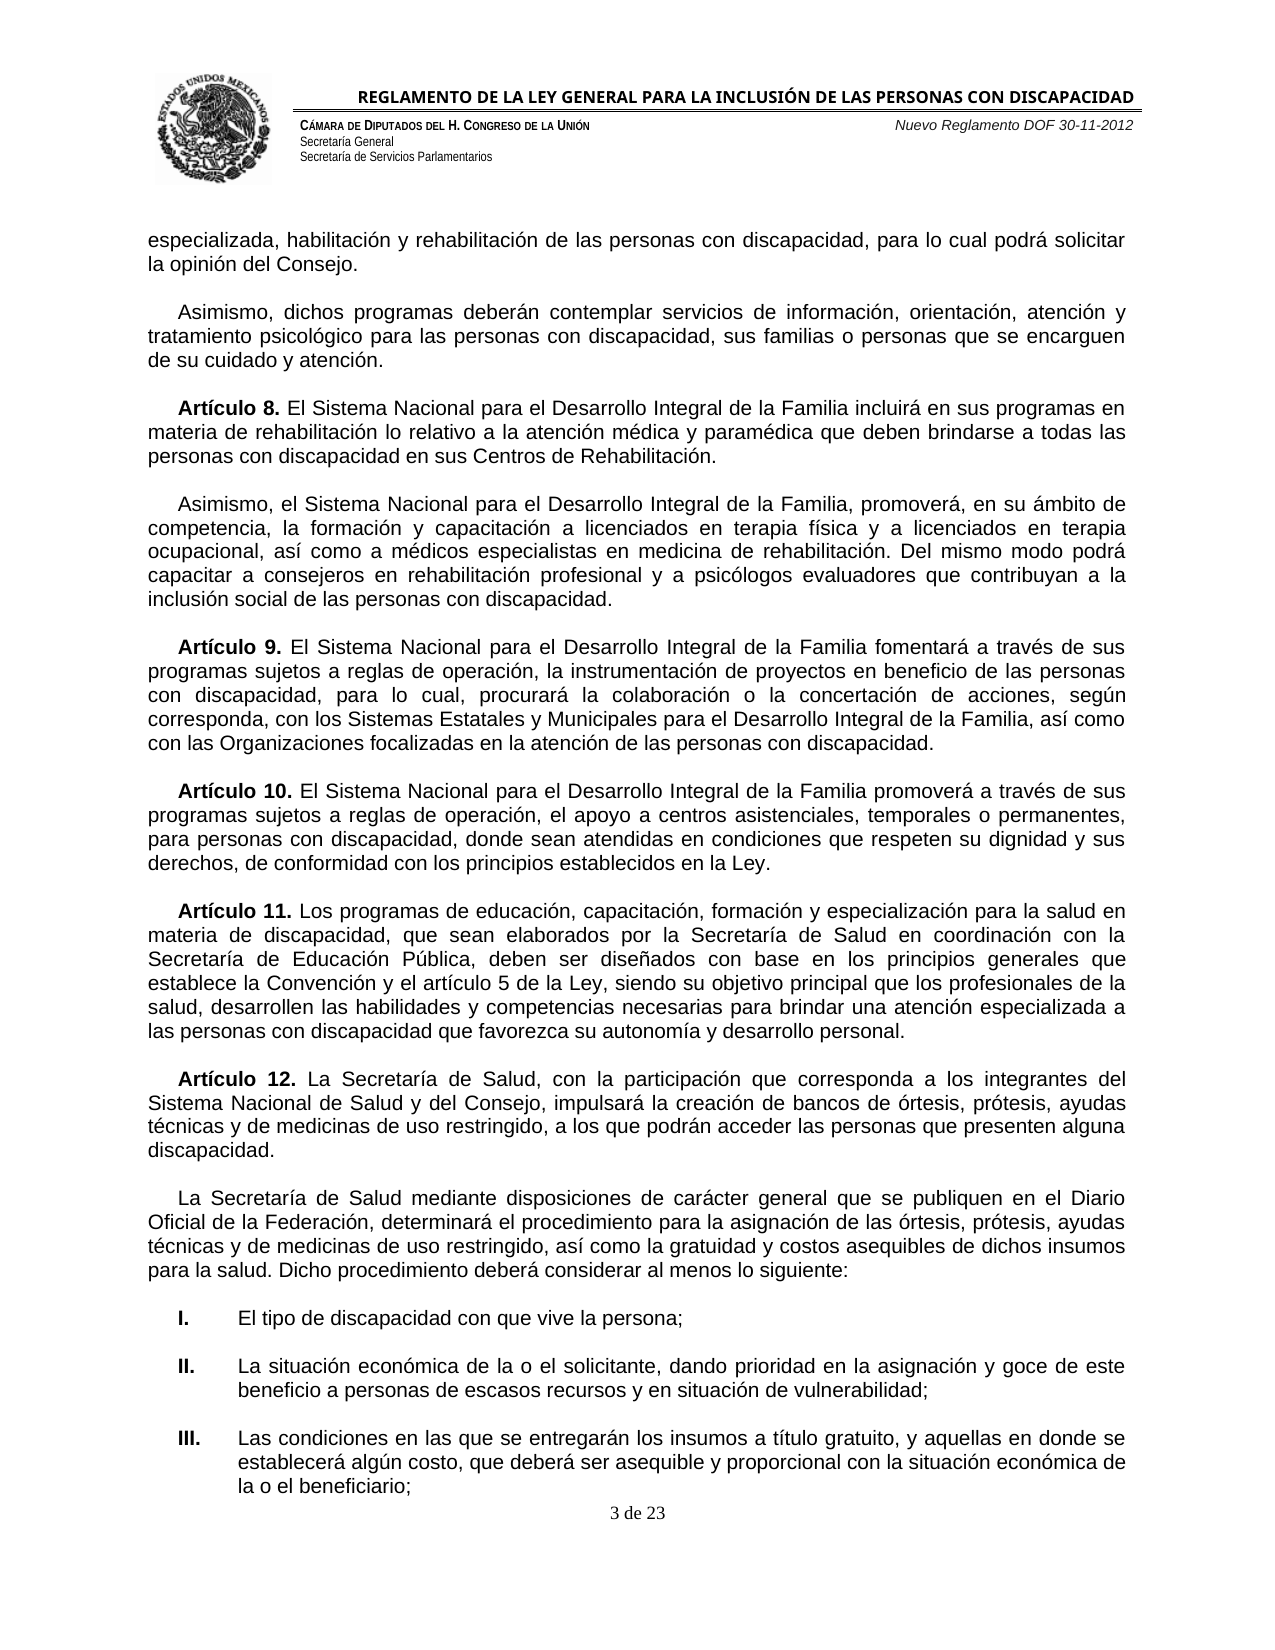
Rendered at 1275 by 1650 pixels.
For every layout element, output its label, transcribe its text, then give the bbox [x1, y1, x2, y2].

text especializada, habilitación y rehabilitación de las personas con discapacidad, para lo cual podrá solicitar la opinión del Consejo. [148, 228, 1127, 276]
text Artículo 8. El Sistema Nacional para el Desarrollo Integral de la Familia incluirá en sus programas en materia de rehabilitación lo relativo a la atención médica y paramédica que deben brindarse a todas las personas con discapacidad en sus Centros de Rehabilitación. [148, 396, 1127, 467]
text Asimismo, el Sistema Nacional para el Desarrollo Integral de la Familia, promoverá, en su ámbito de competencia, la formación y capacitación a licenciados en terapia física y a licenciados en terapia ocupacional, así como a médicos especialistas en medicina de rehabilitación. Del mismo modo podrá capacitar a consejeros en rehabilitación profesional y a psicólogos evaluadores que contribuyan a la inclusión social de las personas con discapacidad. [148, 491, 1127, 611]
text Artículo 12. La Secretaría de Salud, con la participación que corresponda a los integrantes del Sistema Nacional de Salud y del Consejo, impulsará la creación de bancos de órtesis, prótesis, ayudas técnicas y de medicinas de uso restringido, a los que podrán acceder las personas que presenten alguna discapacidad. [148, 1066, 1127, 1162]
text Asimismo, dichos programas deberán contemplar servicios de información, orientación, atención y tratamiento psicológico para las personas con discapacidad, sus familias o personas que se encarguen de su cuidado y atención. [148, 300, 1127, 372]
text III. Las condiciones en las que se entregarán los insumos a título gratuito, y aquellas en donde se establecerá algún costo, que deberá ser asequible y proporcional con la situación económica de la o el beneficiario; [178, 1426, 1127, 1498]
text Artículo 9. El Sistema Nacional para el Desarrollo Integral de la Familia fomentará a través de sus programas sujetos a reglas de operación, la instrumentación de proyectos en beneficio de las personas con discapacidad, para lo cual, procurará la colaboración o la concertación de acciones, según corresponda, con los Sistemas Estatales y Municipales para el Desarrollo Integral de la Familia, así como con las Organizaciones focalizadas en la atención de las personas con discapacidad. [148, 635, 1127, 755]
text Artículo 10. El Sistema Nacional para el Desarrollo Integral de la Familia promoverá a través de sus programas sujetos a reglas de operación, el apoyo a centros asistenciales, temporales o permanentes, para personas con discapacidad, donde sean atendidas en condiciones que respeten su dignidad y sus derechos, de conformidad con los principios establecidos en la Ley. [148, 779, 1127, 875]
text Artículo 11. Los programas de educación, capacitación, formación y especialización para la salud en materia de discapacidad, que sean elaborados por la Secretaría de Salud en coordinación con la Secretaría de Educación Pública, deben ser diseñados con base en los principios generales que establece la Convención y el artículo 5 de la Ley, siendo su objetivo principal que los profesionales de la salud, desarrollen las habilidades y competencias necesarias para brindar una atención especializada a las personas con discapacidad que favorezca su autonomía y desarrollo personal. [148, 899, 1127, 1042]
text La Secretaría de Salud mediante disposiciones de carácter general que se publiquen en el Diario Oficial de la Federación, determinará el procedimiento para la asignación de las órtesis, prótesis, ayudas técnicas y de medicinas de uso restringido, así como la gratuidad y costos asequibles de dichos insumos para la salud. Dicho procedimiento deberá considerar al menos lo siguiente: [148, 1186, 1127, 1282]
text II. La situación económica de la o el solicitante, dando prioridad en la asignación y goce de este beneficio a personas de escasos recursos y en situación de vulnerabilidad; [178, 1354, 1127, 1402]
text I. El tipo de discapacidad con que vive la persona; [178, 1306, 1127, 1330]
